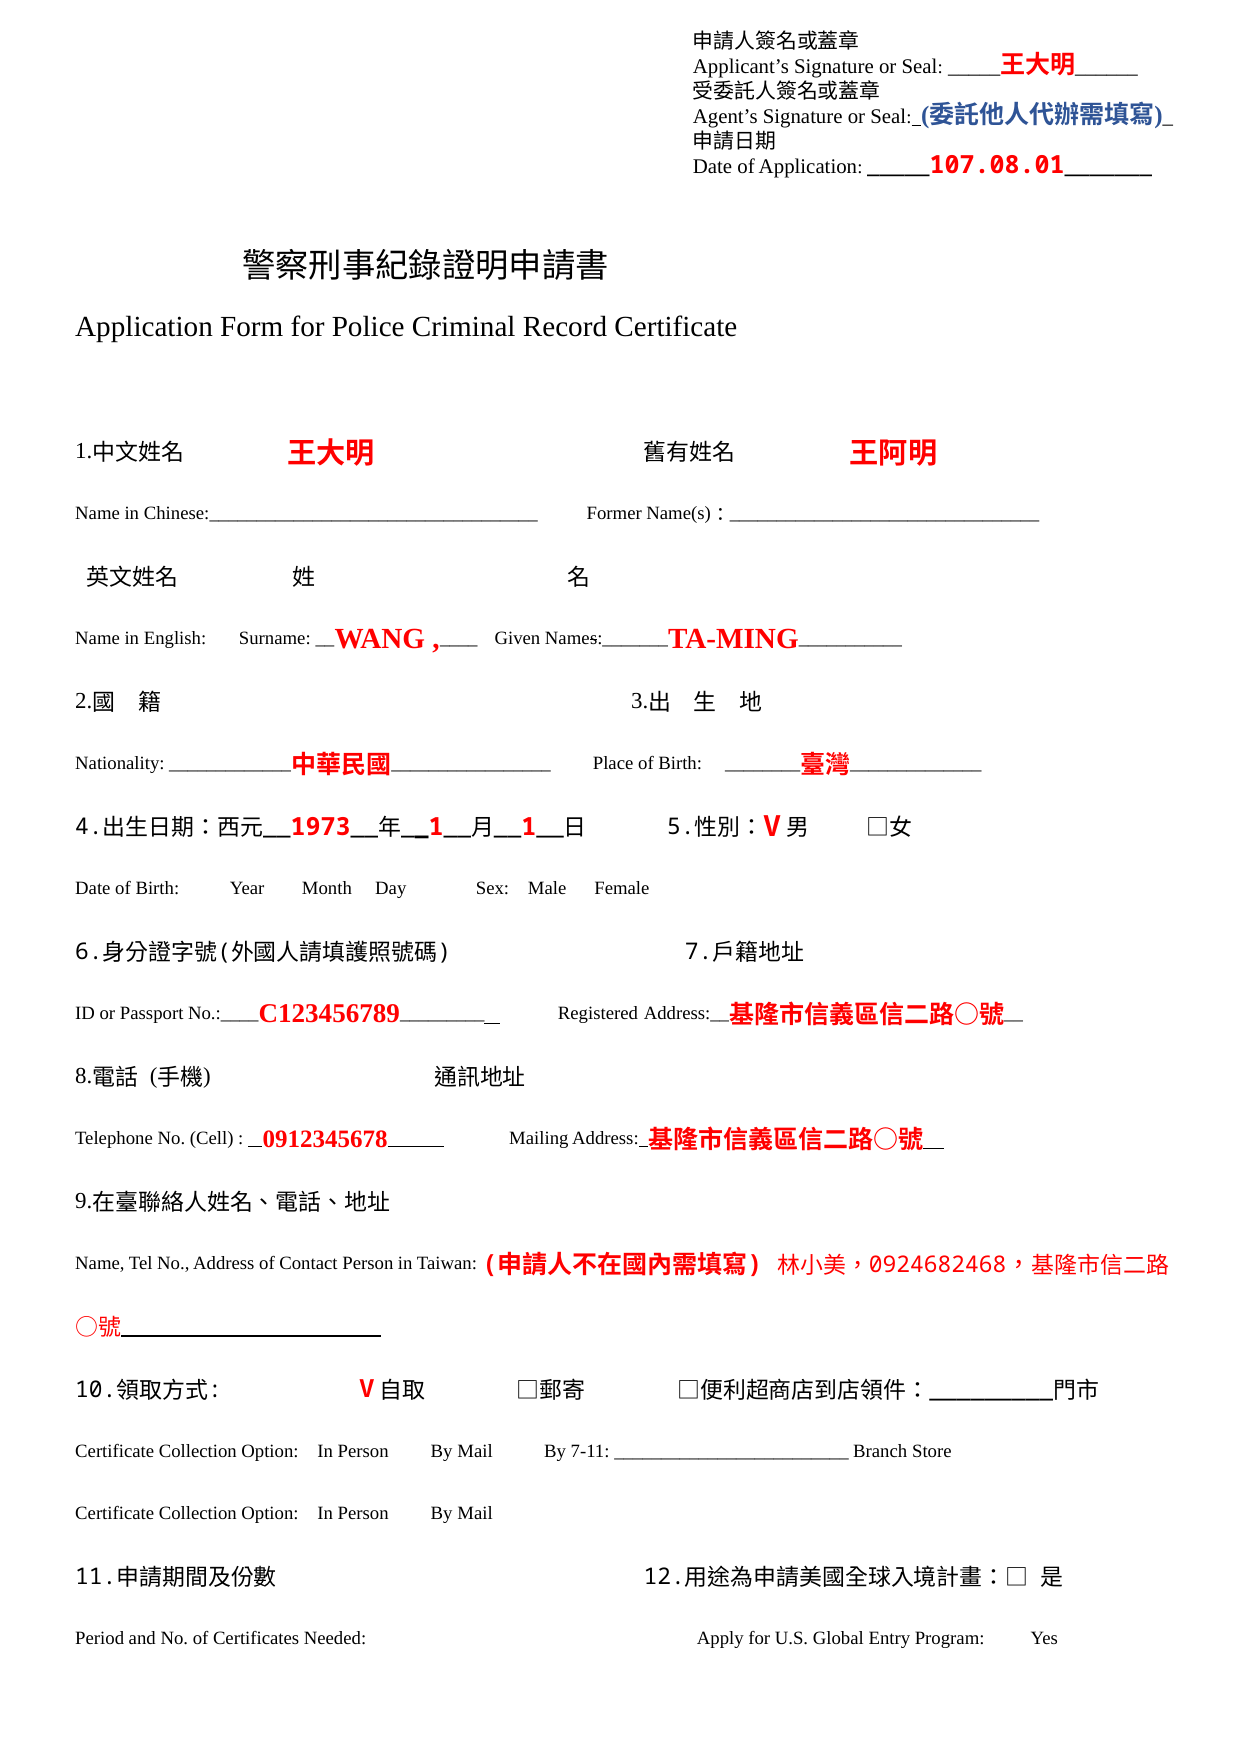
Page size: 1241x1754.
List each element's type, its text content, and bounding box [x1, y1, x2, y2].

text 申請人簽名或蓋章 [693, 29, 1183, 54]
text 10.領取方式: V自取 □郵寄 □便利超商店到店領件：_________門市 [75, 1346, 1181, 1409]
text ID or Passport No.:____C123456789_________ Registered Address:__基隆市信義區信二路○號__ [75, 971, 1181, 1034]
text 申請日期 [693, 129, 1183, 154]
text Applicant’s Signature or Seal: _____王大明______ [693, 54, 1183, 79]
text Date of Birth: Year Month Day Sex: Male Female [75, 846, 1181, 909]
text Date of Application: _____107.08.01_______ [693, 154, 1183, 179]
text 英文姓名 姓 名 [75, 534, 1181, 596]
text 警察刑事紀錄證明申請書 [75, 221, 1181, 284]
text 1.中文姓名 王大明 舊有姓名 王阿明 [75, 409, 1181, 471]
text Certificate Collection Option: In Person By Mail By 7-11: _________________________ Branch Store [75, 1409, 1181, 1471]
text 4.出生日期：西元__1973__年__1__月__1__日 5.性別：V男 □女 [75, 784, 1181, 846]
text 2.國 籍 3.出 生 地 [75, 659, 1181, 721]
text 6.身分證字號(外國人請填護照號碼) 7.戶籍地址 [75, 909, 1181, 971]
text Application Form for Police Criminal Record Certificate [75, 284, 1181, 346]
text 8.電話 (手機) 通訊地址 [75, 1034, 1181, 1096]
text Nationality: _____________中華民國_________________ Place of Birth: ________臺灣______________ [75, 721, 1181, 784]
text Telephone No. (Cell) : 0912345678 Mailing Address: 基隆市信義區信二路○號 [75, 1096, 1181, 1159]
text Certificate Collection Option: In Person By Mail [75, 1471, 1181, 1534]
text Name in English: Surname: __WANG ,____ Given Names:_______TA-MING___________ [75, 596, 1181, 659]
text Period and No. of Certificates Needed: Apply for U.S. Global Entry Program: Yes [75, 1596, 1181, 1659]
text 9.在臺聯絡人姓名、電話、地址 [75, 1159, 1181, 1221]
text Agent’s Signature or Seal: (委託他人代辦需填寫)_ [693, 104, 1183, 129]
text 受委託人簽名或蓋章 [693, 79, 1183, 104]
text Name in Chinese:___________________________________ Former Name(s)：_________________________________ [75, 471, 1181, 534]
text Name, Tel No., Address of Contact Person in Taiwan: (申請人不在國內需填寫) 林小美，0924682468，基隆市信二路○號 [75, 1221, 1181, 1346]
text 11.申請期間及份數 12.用途為申請美國全球入境計畫：□ 是 [75, 1534, 1181, 1596]
